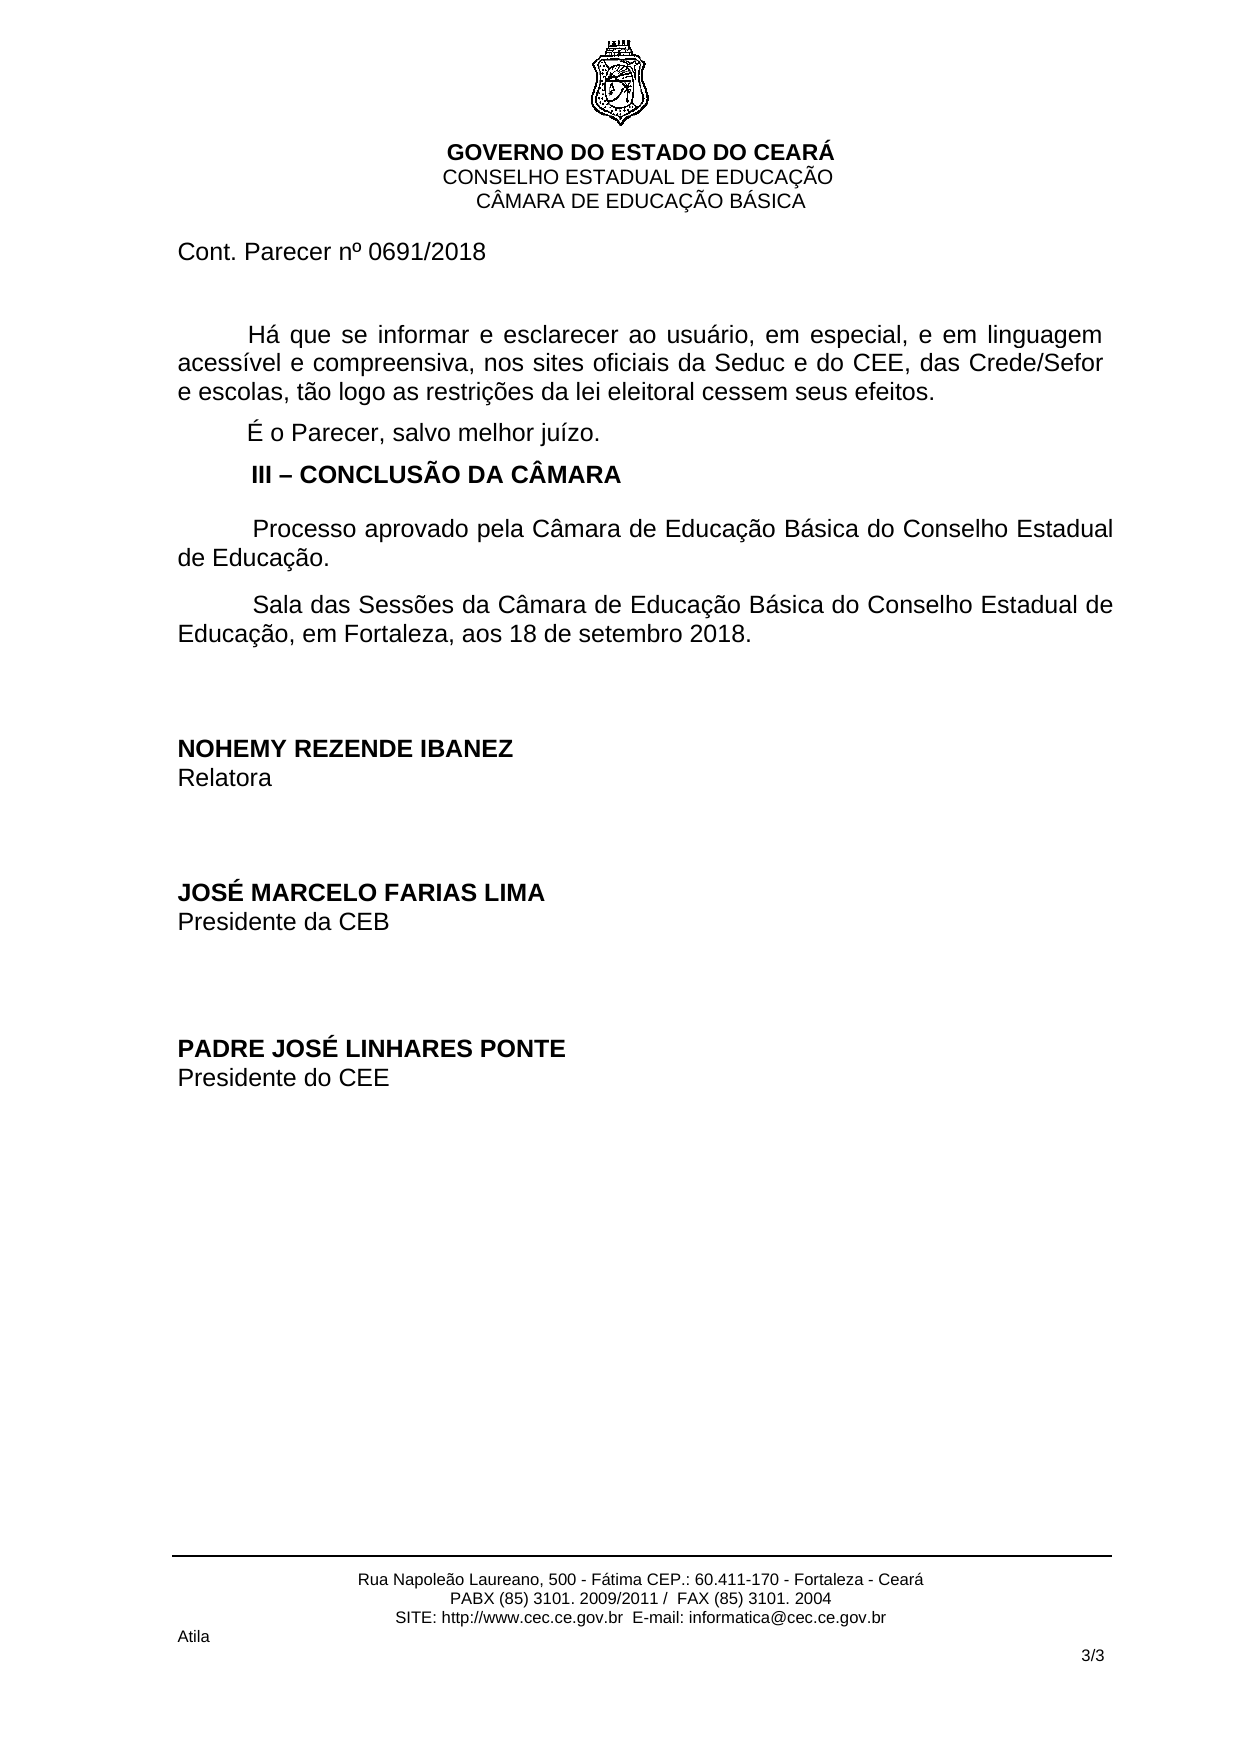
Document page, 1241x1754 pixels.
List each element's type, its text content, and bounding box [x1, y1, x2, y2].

subtitle NOHEMY REZENDE IBANEZ [177, 734, 1114, 763]
text Presidente do CEE [177, 1063, 1114, 1092]
picture [589, 39, 651, 127]
text É o Parecer, salvo melhor juízo. [177, 418, 1104, 447]
subtitle III – CONCLUSÃO DA CÂMARA [177, 459, 1104, 488]
text Há que se informar e esclarecer ao usuário, em especial, e em linguagem acessível e compreensiva, nos sites oficiais da Seduc e do CEE, das Crede/Sefor e escolas, tão logo as restrições da lei eleitoral cessem seus efeitos. [177, 319, 1104, 406]
text Cont. Parecer nº 0691/2018 [177, 237, 1104, 266]
subtitle Relatora [177, 763, 1104, 792]
text Processo aprovado pela Câmara de Educação Básica do Conselho Estadual de Educação. [177, 514, 1114, 571]
text Presidente da CEB [177, 907, 1104, 935]
text JOSÉ MARCELO FARIAS LIMA [177, 878, 1104, 907]
text Sala das Sessões da Câmara de Educação Básica do Conselho Estadual de Educação, em Fortaleza, aos 18 de setembro 2018. [177, 590, 1114, 648]
text PADRE JOSÉ LINHARES PONTE [177, 1034, 1104, 1063]
